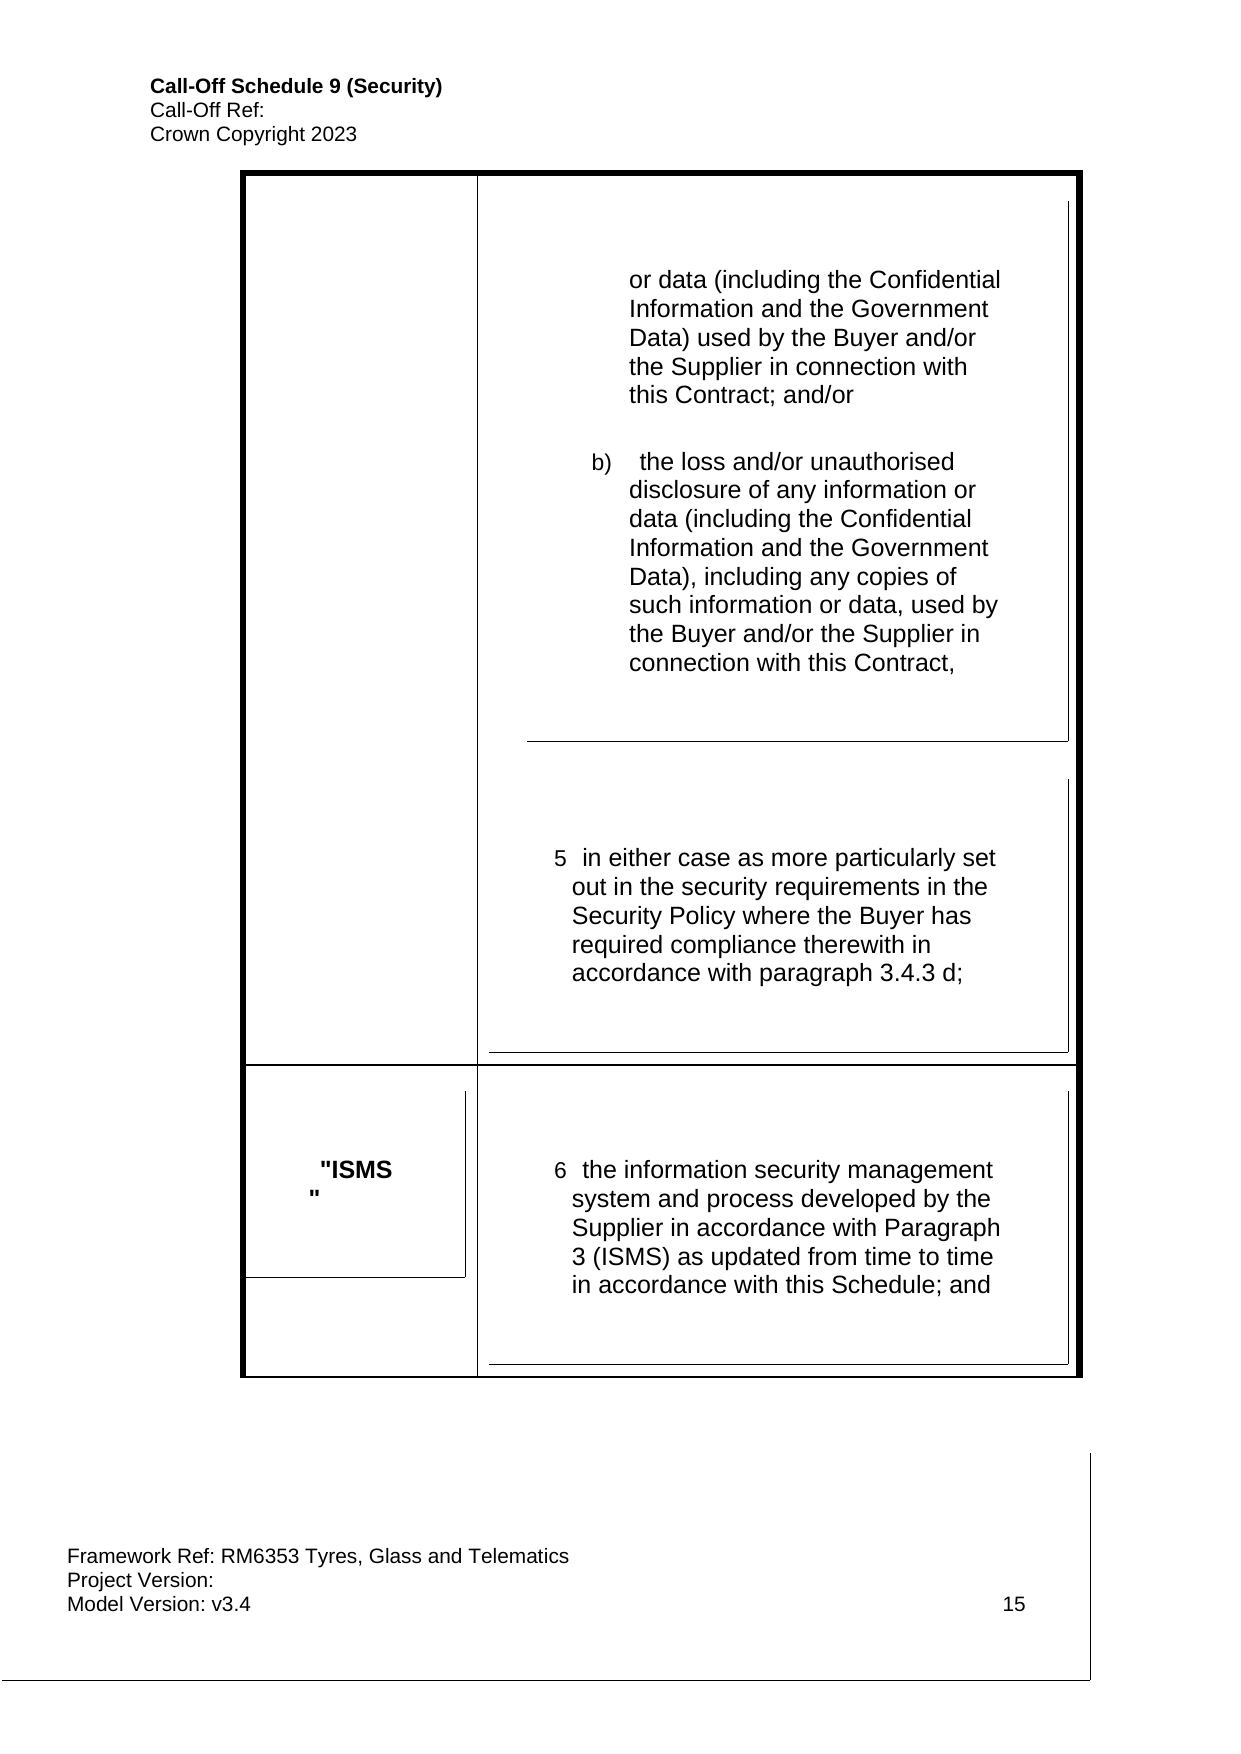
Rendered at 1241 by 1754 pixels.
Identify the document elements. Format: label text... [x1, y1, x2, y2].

table_cell "ISMS" [246, 1066, 477, 1376]
table_cell the information security management system and process developed by the Supplier in accordance with Paragraph 3 (ISMS) as updated from time to time in accordance with this Schedule; and [478, 1066, 1076, 1376]
table_header or data (including the Confidential Information and the Government Data) used by the Buyer and/or the Supplier in connection with this Contract; and/or the loss and/or unauthorised disclosure of any information or data (including the Confidential Information and the Government Data), including any copies of such information or data, used by the Buyer and/or the Supplier in connection with this Contract, in either case as more particularly set out in the security requirements in the Security Policy where the Buyer has required compliance therewith in accordance with paragraph 3.4.3 d; [478, 176, 1076, 1064]
table_header [246, 176, 477, 1064]
